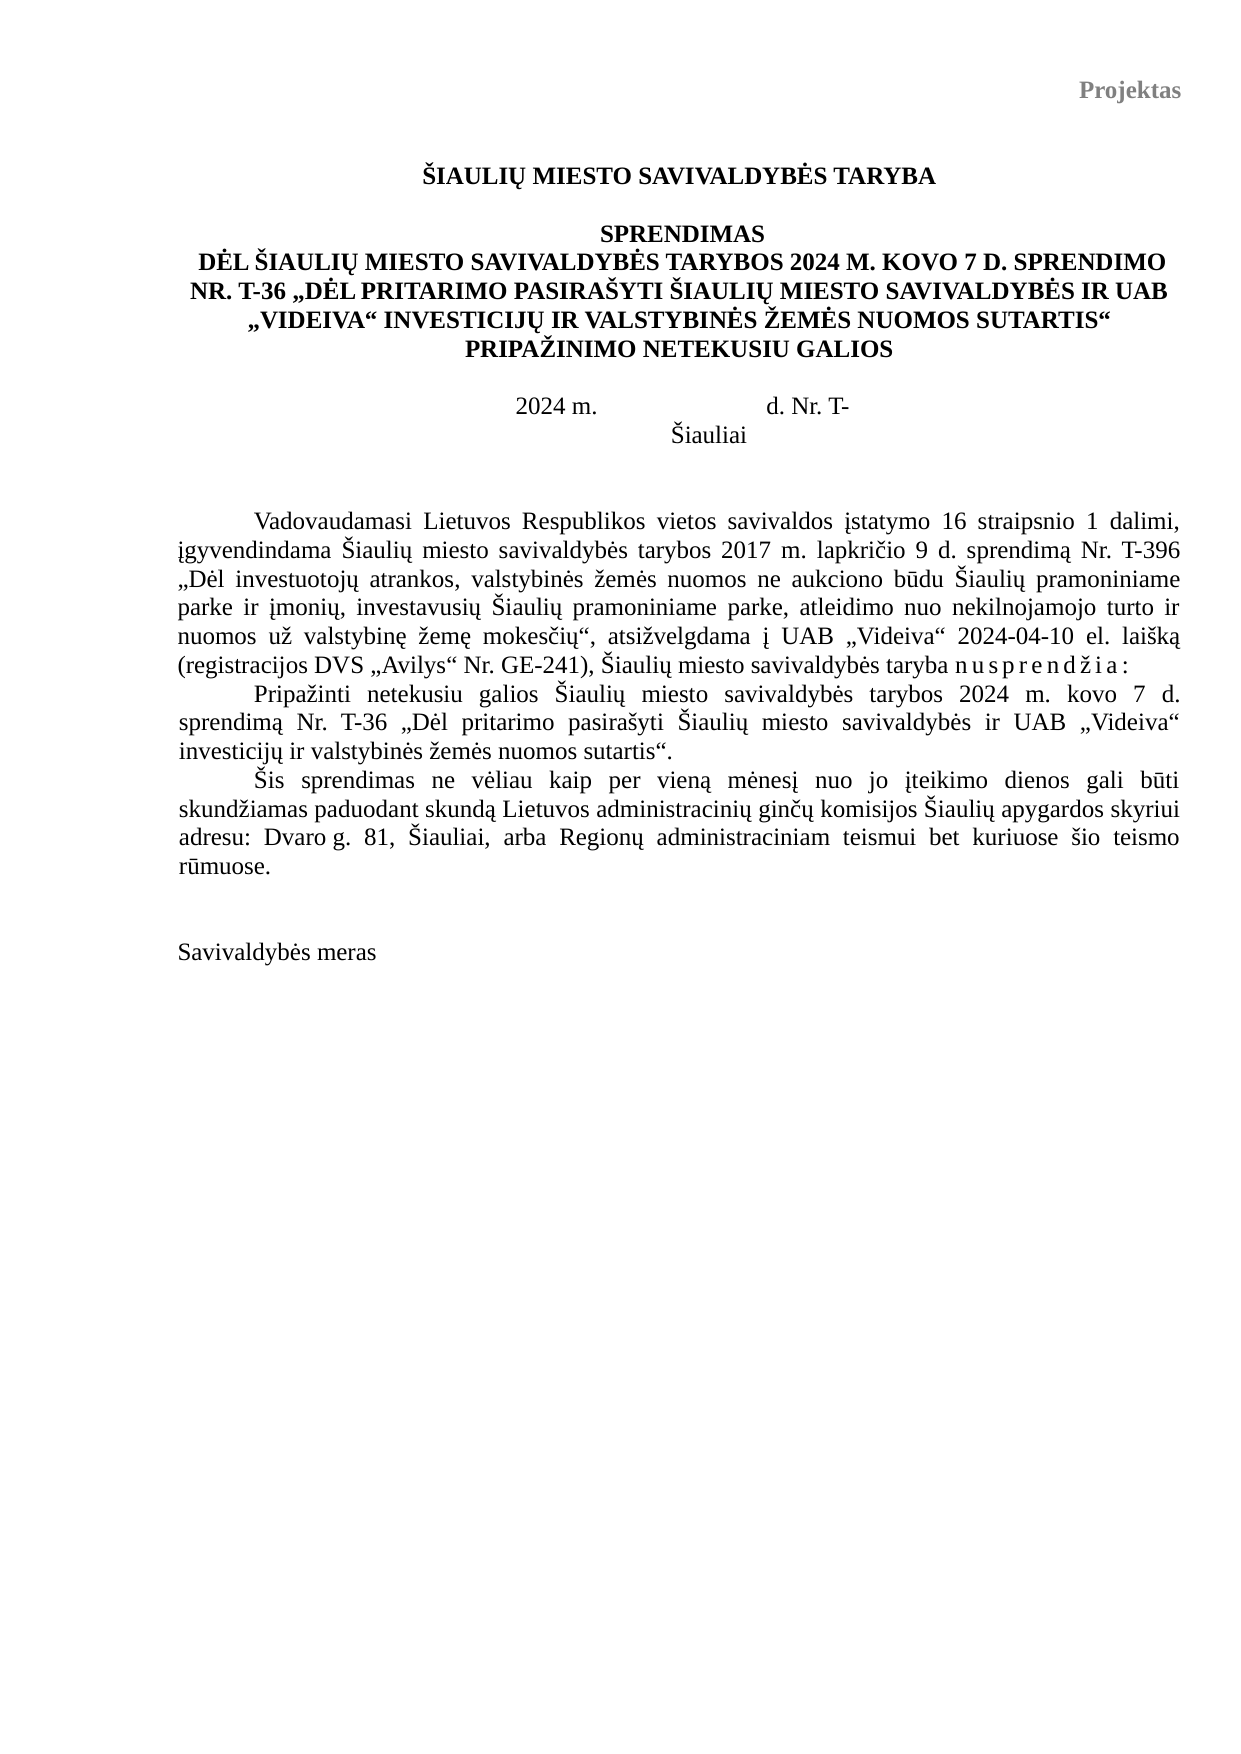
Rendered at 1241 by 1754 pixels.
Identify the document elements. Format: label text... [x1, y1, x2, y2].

text DĖL ŠIAULIŲ MIESTO SAVIVALDYBĖS TARYBOS 2024 M. KOVO 7 D. SPRENDIMO NR. T-36 „DĖL PRITARIMO PASIRAŠYTI ŠIAULIŲ MIESTO SAVIVALDYBĖS IR UAB „VIDEIVA“ INVESTICIJŲ IR VALSTYBINĖS ŽEMĖS NUOMOS SUTARTIS“ PRIPAŽINIMO NETEKUSIU GALIOS [177, 247, 1181, 362]
text Šis sprendimas ne vėliau kaip per vieną mėnesį nuo jo įteikimo dienos gali būti skundžiamas paduodant skundą Lietuvos administracinių ginčų komisijos Šiaulių apygardos skyriui adresu: Dvaro g. 81, Šiauliai, arba Regionų administraciniam teismui bet kuriuose šio teismo rūmuose. [179, 765, 1181, 880]
text Pripažinti netekusiu galios Šiaulių miesto savivaldybės tarybos 2024 m. kovo 7 d. sprendimą Nr. T-36 „Dėl pritarimo pasirašyti Šiaulių miesto savivaldybės ir UAB „Videiva“ investicijų ir valstybinės žemės nuomos sutartis“. [179, 679, 1181, 765]
text ŠIAULIŲ MIESTO SAVIVALDYBĖS TARYBA [177, 161, 1181, 190]
text Savivaldybės meras [177, 937, 1181, 966]
text SPRENDIMAS [177, 219, 1181, 247]
text Vadovaudamasi Lietuvos Respublikos vietos savivaldos įstatymo 16 straipsnio 1 dalimi, įgyvendindama Šiaulių miesto savivaldybės tarybos 2017 m. lapkričio 9 d. sprendimą Nr. T-396 „Dėl investuotojų atrankos, valstybinės žemės nuomos ne aukciono būdu Šiaulių pramoniniame parke ir įmonių, investavusių Šiaulių pramoniniame parke, atleidimo nuo nekilnojamojo turto ir nuomos už valstybinę žemę mokesčių“, atsižvelgdama į UAB „Videiva“ 2024-04-10 el. laišką (registracijos DVS „Avilys“ Nr. GE-241), Šiaulių miesto savivaldybės taryba nusprendžia: [177, 506, 1181, 679]
text Projektas [177, 75, 1181, 104]
text Šiauliai [177, 420, 1181, 449]
text 2024 m. d. Nr. T- [177, 391, 1181, 420]
